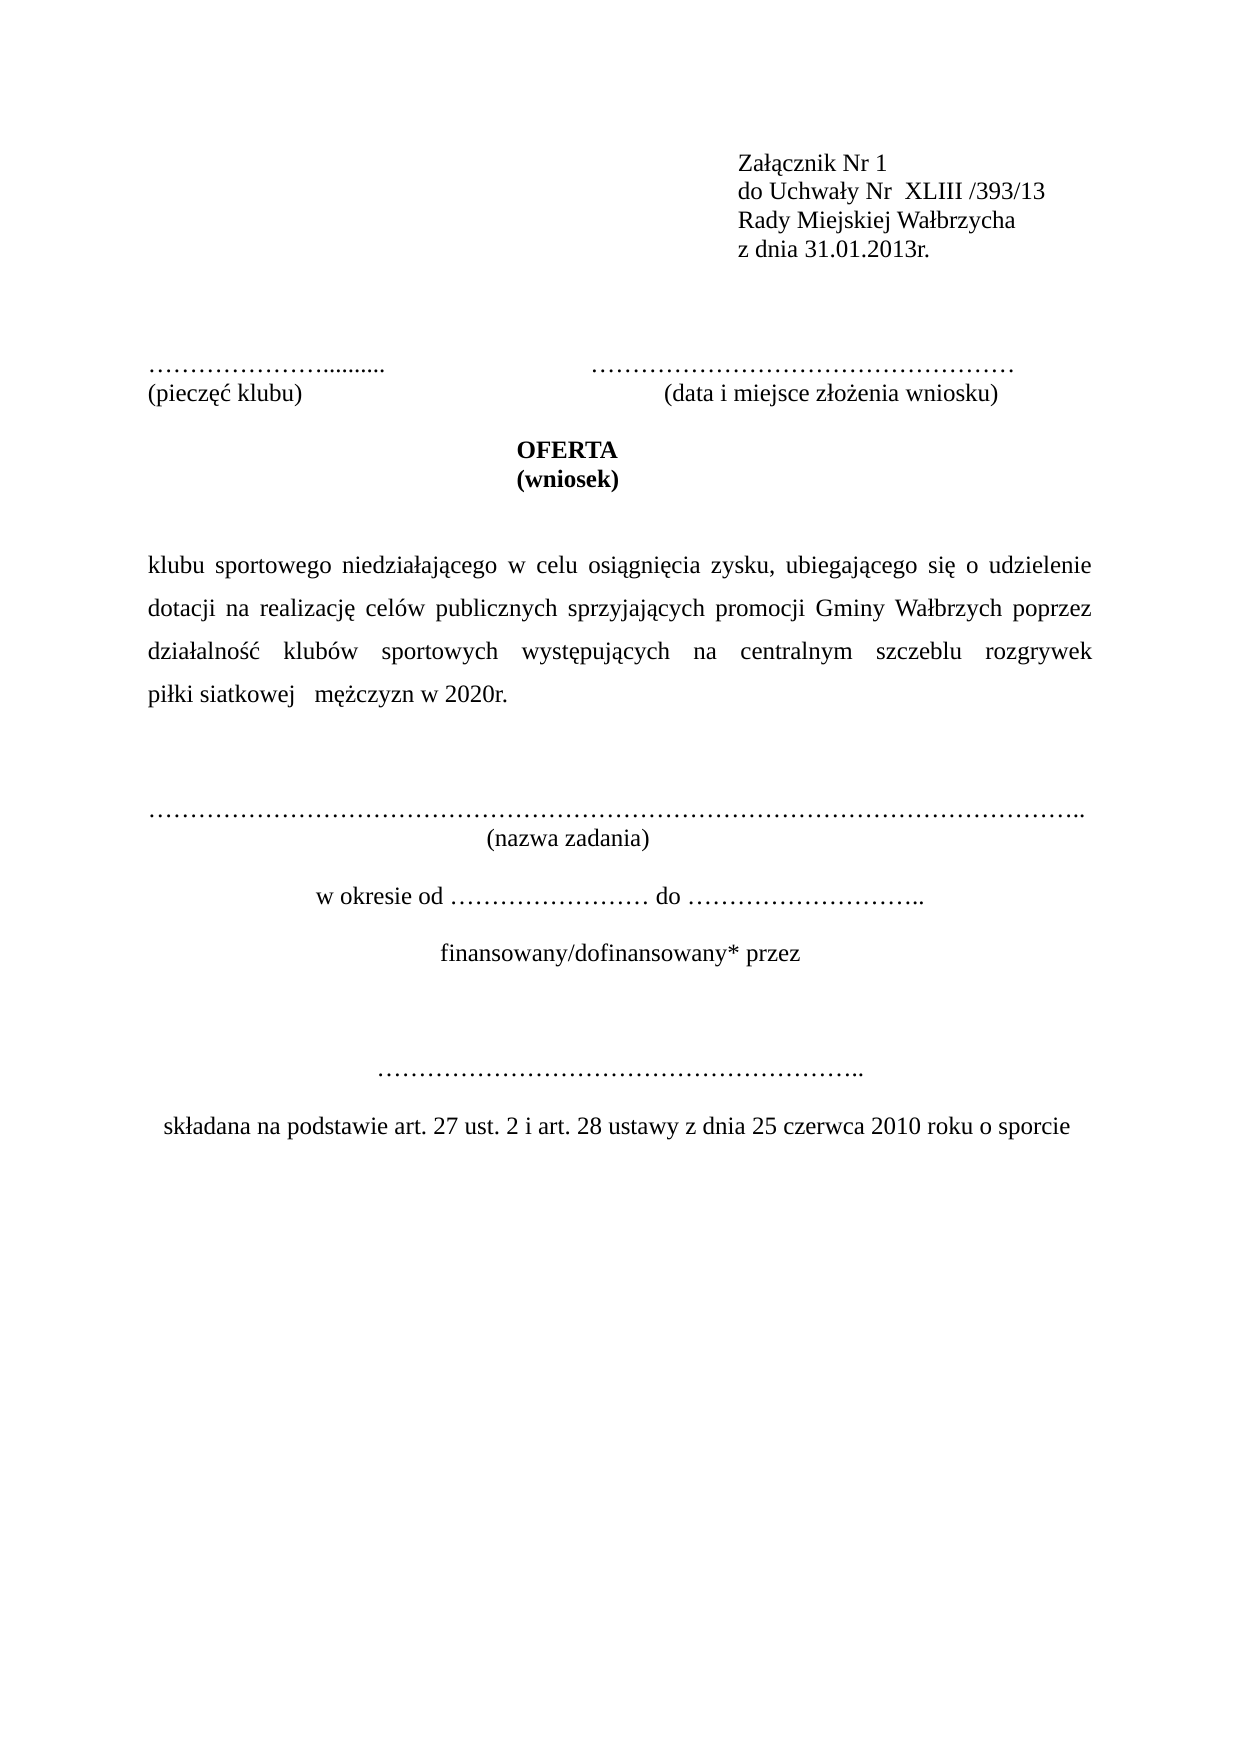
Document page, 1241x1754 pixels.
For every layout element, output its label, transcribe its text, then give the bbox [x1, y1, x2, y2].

text do Uchwały Nr XLIII /393/13 Rady Miejskiej Wałbrzycha [738, 176, 1093, 234]
text (nazwa zadania) [443, 823, 1093, 852]
text finansowany/dofinansowany* przez [148, 938, 1093, 967]
text z dnia 31.01.2013r. [738, 234, 1093, 263]
text klubu sportowego niedziałającego w celu osiągnięcia zysku, ubiegającego się o udzielenie dotacji na realizację celów publicznych sprzyjających promocji Gminy Wałbrzych poprzez działalność klubów sportowych występujących na centralnym szczeblu rozgrywek piłki siatkowej mężczyzn w 2020r. [148, 550, 1093, 708]
text Załącznik Nr 1 [664, 148, 1093, 176]
text ………………….......... …………………………………………… [148, 349, 1093, 378]
text ………………………………………………….. [148, 1053, 1093, 1082]
text ………………………………………………………………………………………………….. [148, 794, 1093, 823]
text (wniosek) [443, 464, 1093, 493]
text składana na podstawie art. 27 ust. 2 i art. 28 ustawy z dnia 25 czerwca 2010 roku o sporcie [148, 1111, 1093, 1139]
text (pieczęć klubu) (data i miejsce złożenia wniosku) [148, 378, 1093, 406]
text OFERTA [443, 435, 1093, 464]
text w okresie od …………………… do ……………………….. [148, 881, 1093, 909]
